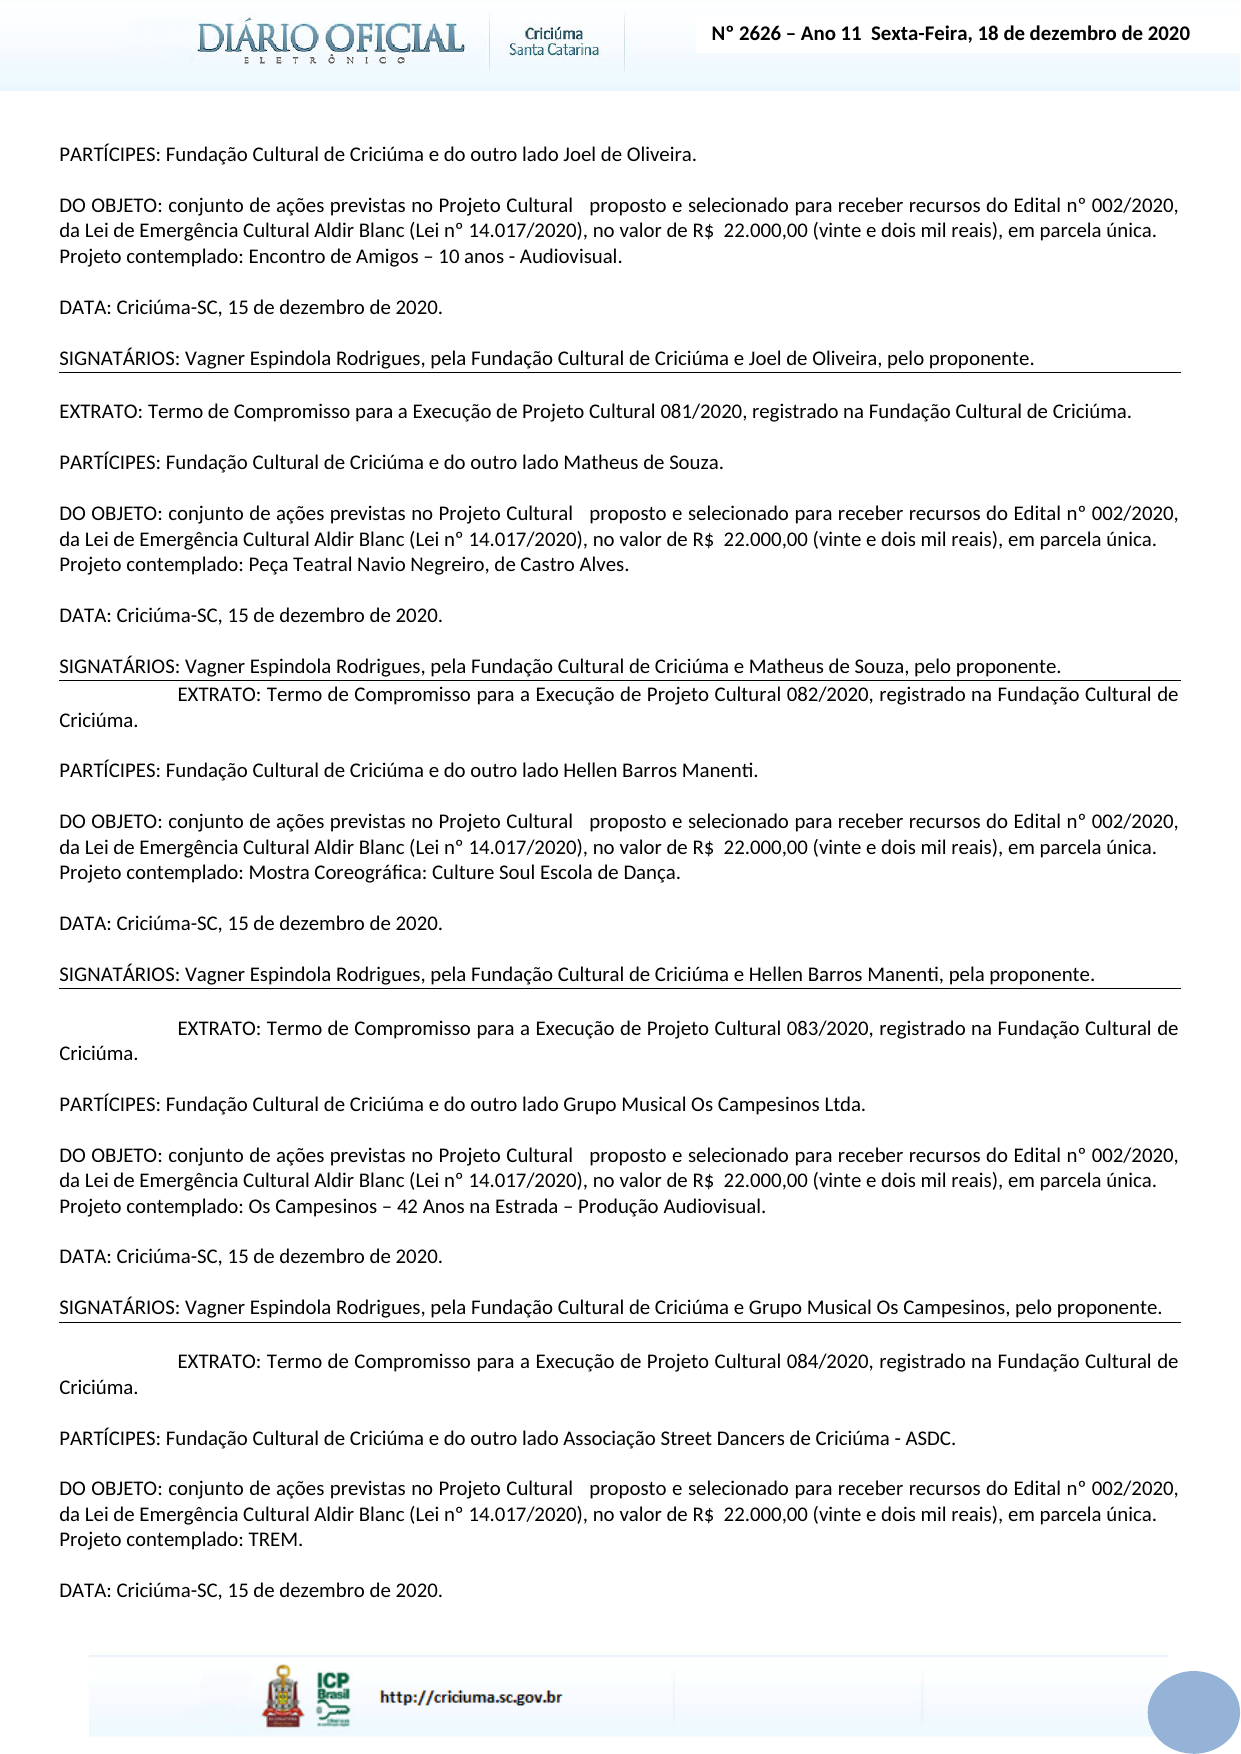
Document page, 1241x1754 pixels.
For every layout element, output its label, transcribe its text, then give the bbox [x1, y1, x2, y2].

text Projeto contemplado: Peça Teatral Navio Negreiro, de Castro Alves. [59, 551, 1181, 577]
text DO OBJETO: conjunto de ações previstas no Projeto Cultural proposto e selecionado para receber recursos do Edital nº 002/2020, da Lei de Emergência Cultural Aldir Blanc (Lei nº 14.017/2020), no valor de R$ 22.000,00 (vinte e dois mil reais), em parcela única. [59, 808, 1181, 859]
text Projeto contemplado: TREM. [59, 1526, 1181, 1552]
text PARTÍCIPES: Fundação Cultural de Criciúma e do outro lado Matheus de Souza. [59, 449, 1181, 475]
text DATA: Criciúma-SC, 15 de dezembro de 2020. [59, 910, 1181, 936]
text PARTÍCIPES: Fundação Cultural de Criciúma e do outro lado Joel de Oliveira. [59, 141, 1181, 167]
text EXTRATO: Termo de Compromisso para a Execução de Projeto Cultural 081/2020, registrado na Fundação Cultural de Criciúma. [59, 399, 1181, 424]
text DATA: Criciúma-SC, 15 de dezembro de 2020. [59, 294, 1181, 319]
text PARTÍCIPES: Fundação Cultural de Criciúma e do outro lado Grupo Musical Os Campesinos Ltda. [59, 1091, 1181, 1117]
text EXTRATO: Termo de Compromisso para a Execução de Projeto Cultural 083/2020, registrado na Fundação Cultural de Criciúma. [59, 1015, 1181, 1066]
text SIGNATÁRIOS: Vagner Espindola Rodrigues, pela Fundação Cultural de Criciúma e Matheus de Souza, pelo proponente. [59, 653, 1181, 680]
text DO OBJETO: conjunto de ações previstas no Projeto Cultural proposto e selecionado para receber recursos do Edital nº 002/2020, da Lei de Emergência Cultural Aldir Blanc (Lei nº 14.017/2020), no valor de R$ 22.000,00 (vinte e dois mil reais), em parcela única. [59, 192, 1181, 243]
text DO OBJETO: conjunto de ações previstas no Projeto Cultural proposto e selecionado para receber recursos do Edital nº 002/2020, da Lei de Emergência Cultural Aldir Blanc (Lei nº 14.017/2020), no valor de R$ 22.000,00 (vinte e dois mil reais), em parcela única. [59, 1142, 1181, 1193]
text Projeto contemplado: Os Campesinos – 42 Anos na Estrada – Produção Audiovisual. [59, 1193, 1181, 1218]
text DATA: Criciúma-SC, 15 de dezembro de 2020. [59, 1577, 1181, 1603]
text SIGNATÁRIOS: Vagner Espindola Rodrigues, pela Fundação Cultural de Criciúma e Grupo Musical Os Campesinos, pelo proponente. [59, 1294, 1181, 1322]
text DATA: Criciúma-SC, 15 de dezembro de 2020. [59, 1244, 1181, 1269]
text Projeto contemplado: Mostra Coreográfica: Culture Soul Escola de Dança. [59, 859, 1181, 885]
text EXTRATO: Termo de Compromisso para a Execução de Projeto Cultural 084/2020, registrado na Fundação Cultural de Criciúma. [59, 1348, 1181, 1399]
text EXTRATO: Termo de Compromisso para a Execução de Projeto Cultural 082/2020, registrado na Fundação Cultural de Criciúma. [59, 681, 1181, 732]
text DO OBJETO: conjunto de ações previstas no Projeto Cultural proposto e selecionado para receber recursos do Edital nº 002/2020, da Lei de Emergência Cultural Aldir Blanc (Lei nº 14.017/2020), no valor de R$ 22.000,00 (vinte e dois mil reais), em parcela única. [59, 1476, 1181, 1526]
text DATA: Criciúma-SC, 15 de dezembro de 2020. [59, 602, 1181, 627]
text DO OBJETO: conjunto de ações previstas no Projeto Cultural proposto e selecionado para receber recursos do Edital nº 002/2020, da Lei de Emergência Cultural Aldir Blanc (Lei nº 14.017/2020), no valor de R$ 22.000,00 (vinte e dois mil reais), em parcela única. [59, 500, 1181, 551]
text PARTÍCIPES: Fundação Cultural de Criciúma e do outro lado Associação Street Dancers de Criciúma - ASDC. [59, 1425, 1181, 1450]
text SIGNATÁRIOS: Vagner Espindola Rodrigues, pela Fundação Cultural de Criciúma e Joel de Oliveira, pelo proponente. [59, 345, 1181, 372]
text PARTÍCIPES: Fundação Cultural de Criciúma e do outro lado Hellen Barros Manenti. [59, 758, 1181, 783]
text SIGNATÁRIOS: Vagner Espindola Rodrigues, pela Fundação Cultural de Criciúma e Hellen Barros Manenti, pela proponente. [59, 961, 1181, 988]
text Projeto contemplado: Encontro de Amigos – 10 anos - Audiovisual. [59, 243, 1181, 268]
